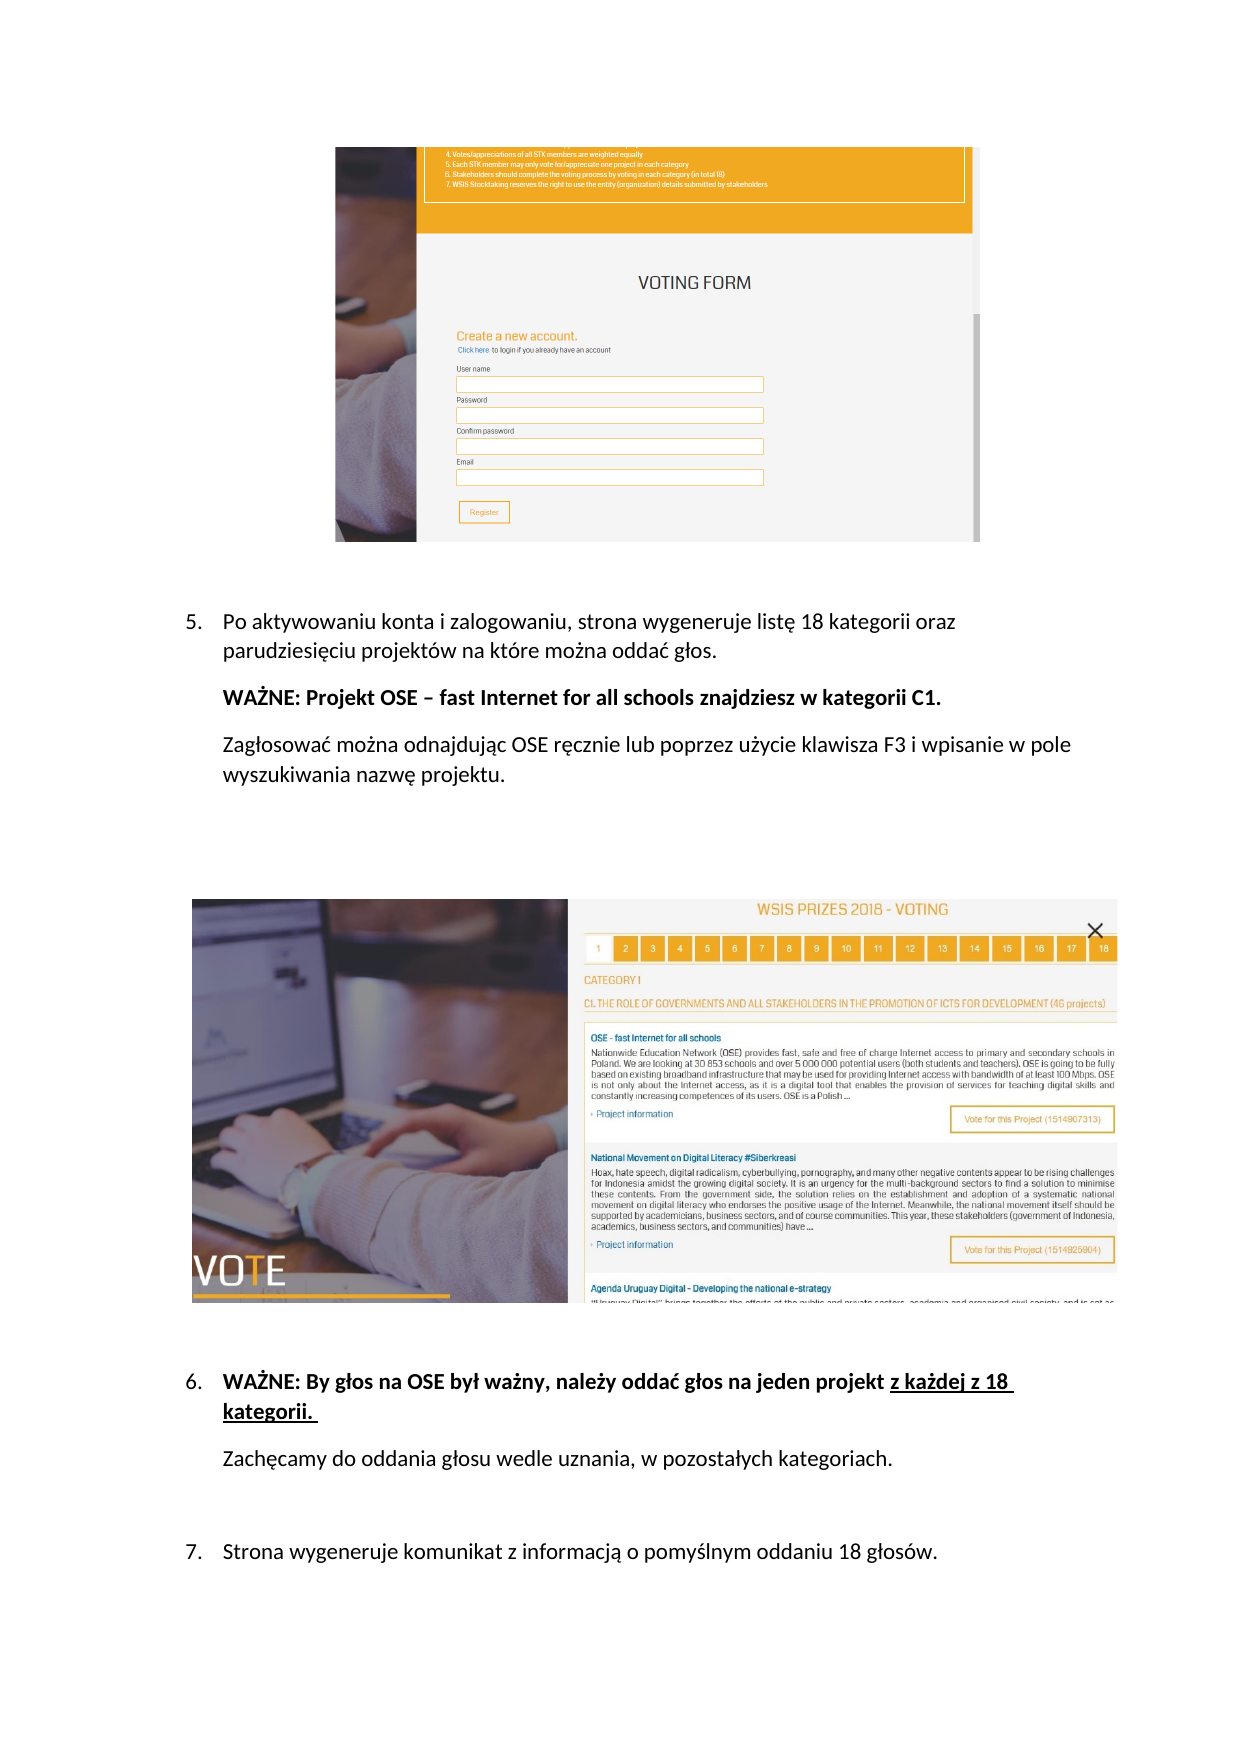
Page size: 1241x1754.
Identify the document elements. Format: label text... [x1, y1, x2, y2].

list Po aktywowaniu konta i zalogowaniu, strona wygeneruje listę 18 kategorii oraz parudziesięciu projektów na które można oddać głos. [185, 607, 1093, 665]
list Zagłosować można odnajdując OSE ręcznie lub poprzez użycie klawisza F3 i wpisanie w pole wyszukiwania nazwę projektu. [223, 730, 1093, 788]
list Zachęcamy do oddania głosu wedle uznania, w pozostałych kategoriach. [223, 1444, 1093, 1472]
list WAŻNE: By głos na OSE był ważny, należy oddać głos na jeden projekt z każdej z 18 kategorii. [185, 1367, 1093, 1425]
list WAŻNE: Projekt OSE – fast Internet for all schools znajdziesz w kategorii C1. [223, 683, 1093, 711]
list Strona wygeneruje komunikat z informacją o pomyślnym oddaniu 18 głosów. [185, 1537, 1093, 1565]
